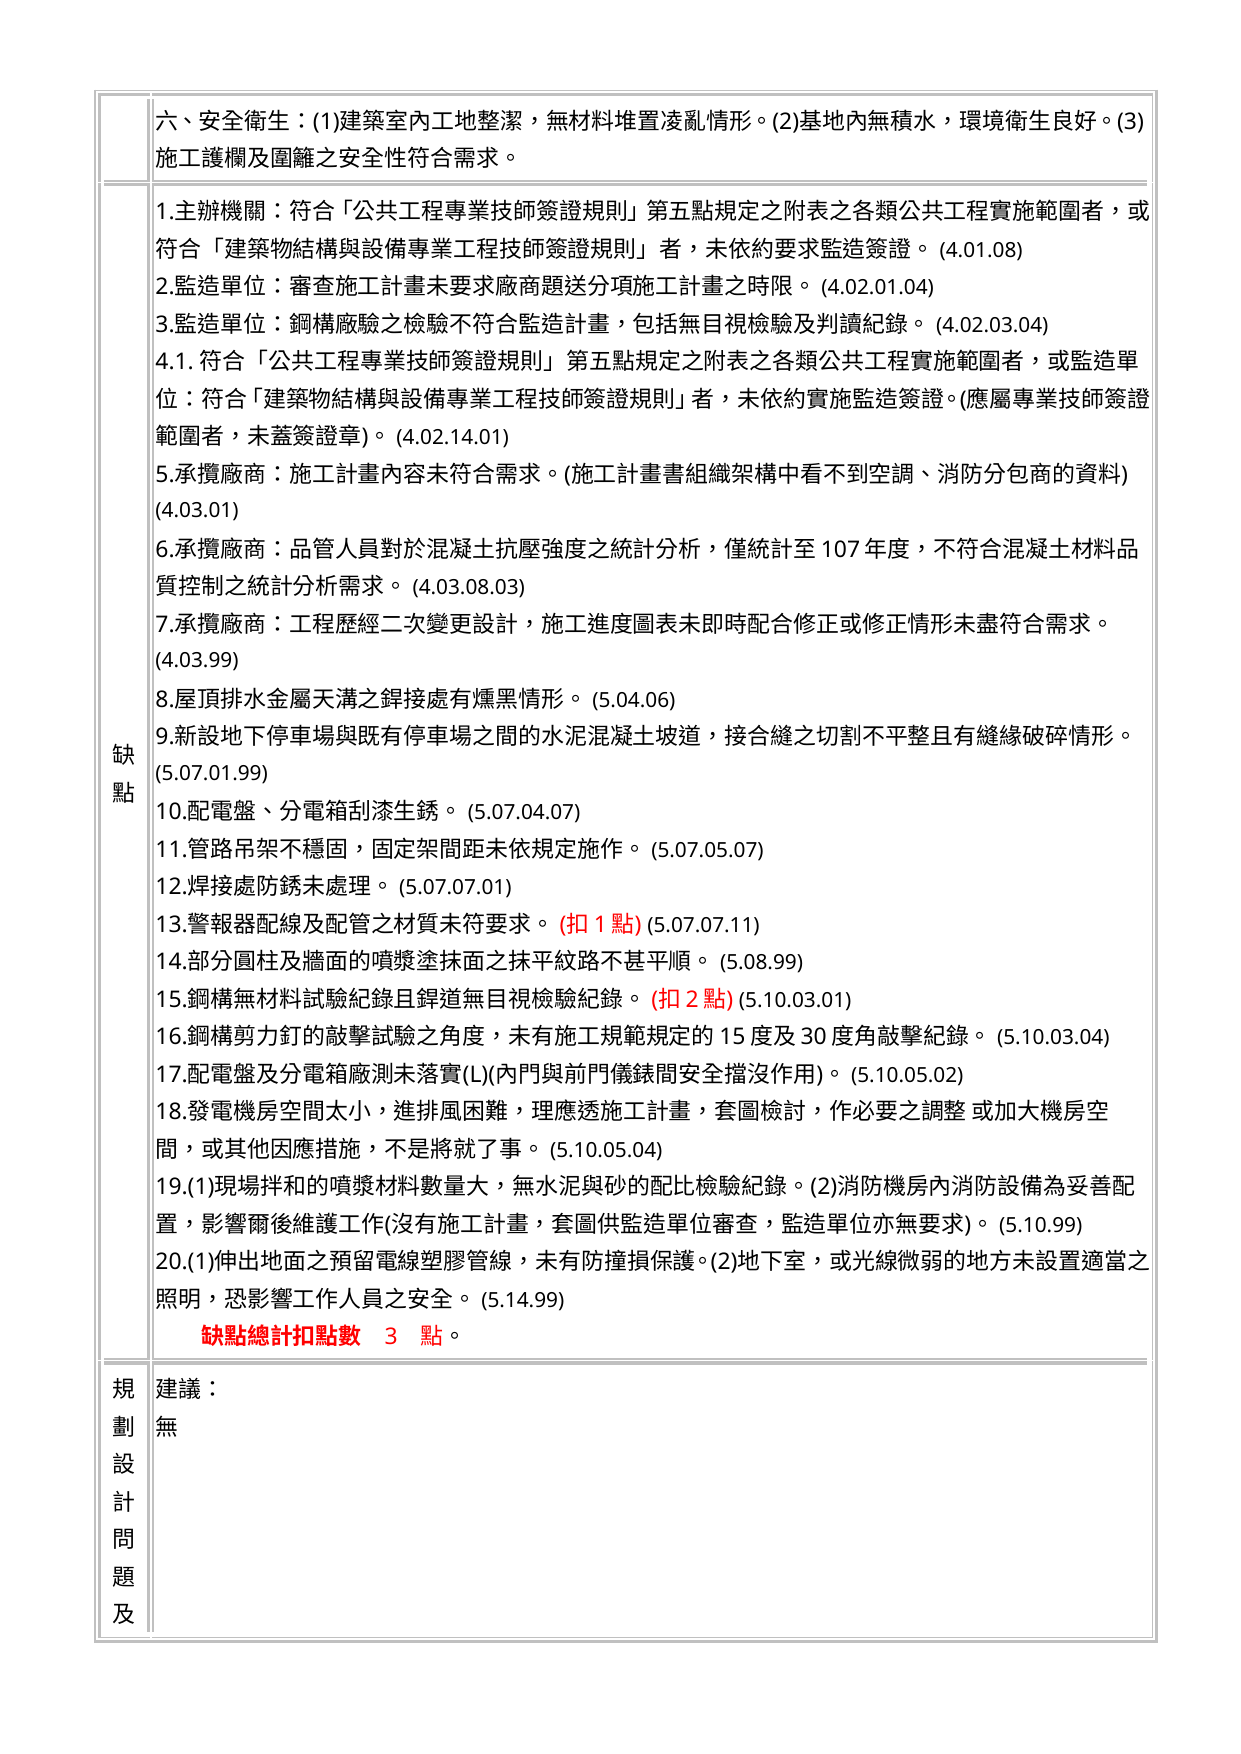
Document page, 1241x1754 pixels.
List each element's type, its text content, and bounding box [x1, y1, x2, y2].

table_cell 六、安全衛生：(1)建築室內工地整潔，無材料堆置凌亂情形。(2)基地內無積水，環境衛生良好。(3) 施工護欄及圍籬之安全性符合需求。 [150, 91, 1154, 180]
table_cell 缺 點 [98, 180, 150, 1358]
table_cell 1.主辦機關：符合「公共工程專業技師簽證規則」第五點規定之附表之各類公共工程實施範圍者，或符合「建築物結構與設備專業工程技師簽證規則」者，未依約要求監造簽證。 (4.01.08) 2.監造單位：審查施工計畫未要求廠商題送分項施工計畫之時限。 (4.02.01.04) 3.監造單位：鋼構廠驗之檢驗不符合監造計畫，包括無目視檢驗及判讀紀錄。 (4.02.03.04) 4.1. 符合「公共工程專業技師簽證規則」第五點規定之附表之各類公共工程實施範圍者，或監造單位：符合「建築物結構與設備專業工程技師簽證規則」者，未依約實施監造簽證。(應屬專業技師簽證範圍者，未蓋簽證章)。 (4.02.14.01) 5.承攬廠商：施工計畫內容未符合需求。(施工計畫書組織架構中看不到空調、消防分包商的資料) (4.03.01) 6.承攬廠商：品管人員對於混凝土抗壓強度之統計分析，僅統計至107年度，不符合混凝土材料品質控制之統計分析需求。 (4.03.08.03) 7.承攬廠商：工程歷經二次變更設計，施工進度圖表未即時配合修正或修正情形未盡符合需求。 (4.03.99) 8.屋頂排水金屬天溝之銲接處有燻黑情形。 (5.04.06) 9.新設地下停車場與既有停車場之間的水泥混凝土坡道，接合縫之切割不平整且有縫緣破碎情形。 (5.07.01.99) 10.配電盤、分電箱刮漆生銹。 (5.07.04.07) 11.管路吊架不穩固，固定架間距未依規定施作。 (5.07.05.07) 12.焊接處防銹未處理。 (5.07.07.01) 13.警報器配線及配管之材質未符要求。 (扣1點) (5.07.07.11) 14.部分圓柱及牆面的噴漿塗抹面之抹平紋路不甚平順。 (5.08.99) 15.鋼構無材料試驗紀錄且銲道無目視檢驗紀錄。 (扣2點) (5.10.03.01) 16.鋼構剪力釘的敲擊試驗之角度，未有施工規範規定的15度及30度角敲擊紀錄。 (5.10.03.04) 17.配電盤及分電箱廠測未落實(L)(內門與前門儀錶間安全擋沒作用)。 (5.10.05.02) 18.發電機房空間太小，進排風困難，理應透施工計畫，套圖檢討，作必要之調整 或加大機房空間，或其他因應措施，不是將就了事。 (5.10.05.04) 19.(1)現場拌和的噴漿材料數量大，無水泥與砂的配比檢驗紀錄。(2)消防機房內消防設備為妥善配置，影響爾後維護工作(沒有施工計畫，套圖供監造單位審查，監造單位亦無要求)。 (5.10.99) 20.(1)伸出地面之預留電線塑膠管線，未有防撞損保護。(2)地下室，或光線微弱的地方未設置適當之照明，恐影響工作人員之安全。 (5.14.99) 缺點總計扣點數 3 點。 [150, 180, 1154, 1358]
table_cell 建議： 無 [150, 1358, 1154, 1636]
table_cell 規劃 設計 問題 及 [98, 1358, 150, 1636]
table_cell [101, 96, 150, 180]
